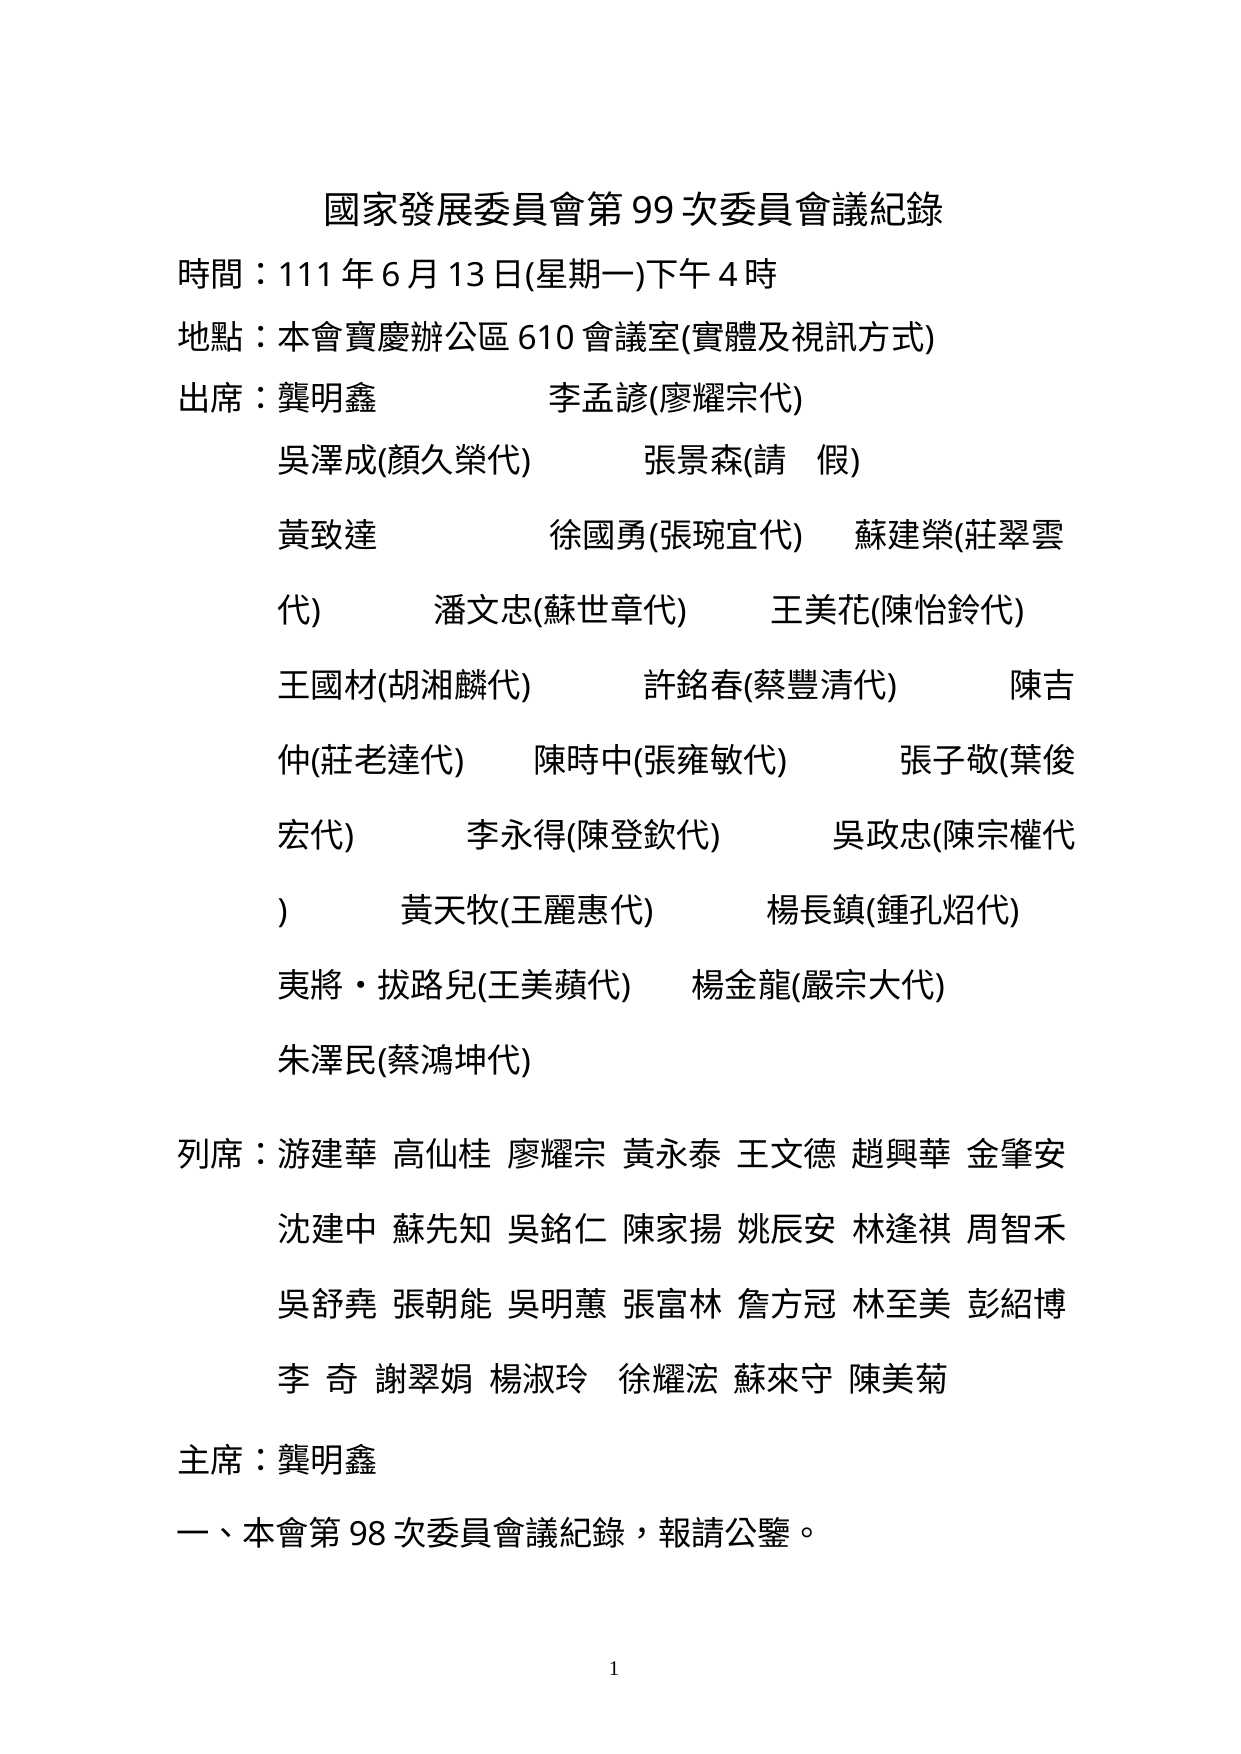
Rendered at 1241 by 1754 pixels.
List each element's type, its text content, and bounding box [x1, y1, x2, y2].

text 地點：本會寶慶辦公區610會議室(實體及視訊方式) [177, 309, 1078, 359]
text 夷將‧拔路兒(王美蘋代) 楊金龍(嚴宗大代) 朱澤民(蔡鴻坤代) [277, 945, 1078, 1095]
text 列席：游建華 高仙桂 廖耀宗 黃永泰 王文德 趙興華 金肇安 沈建中 蘇先知 吳銘仁 陳家揚 姚辰安 林逢祺 周智禾 吳舒堯 張朝能 吳明蕙 張富林 詹方冠 林至美 彭紹博 李 奇 謝翠娟 楊淑玲 徐耀浤 蘇來守 陳美菊 [177, 1114, 1093, 1414]
text 國家發展委員會第99次委員會議紀錄 [190, 179, 1078, 234]
text 出席：龔明鑫 李孟諺(廖耀宗代) [177, 370, 1078, 420]
text 一、本會第98次委員會議紀錄，報請公鑒。 [176, 1501, 1093, 1556]
text 黃致達 徐國勇(張琬宜代) 蘇建榮(莊翠雲代) 潘文忠(蘇世章代) 王美花(陳怡鈴代) 王國材(胡湘麟代) 許銘春(蔡豐清代) 陳吉仲(莊老達代) 陳時中(張雍敏代) 張子敬(葉俊宏代) 李永得(陳登欽代) 吳政忠(陳宗權代) 黃天牧(王麗惠代) 楊長鎮(鍾孔炤代) [277, 495, 1078, 945]
text 吳澤成(顏久榮代) 張景森(請 假) [277, 420, 1078, 495]
text 主席：龔明鑫 [177, 1433, 1093, 1483]
text 時間：111年6月13日(星期一)下午4時 [177, 246, 1078, 296]
